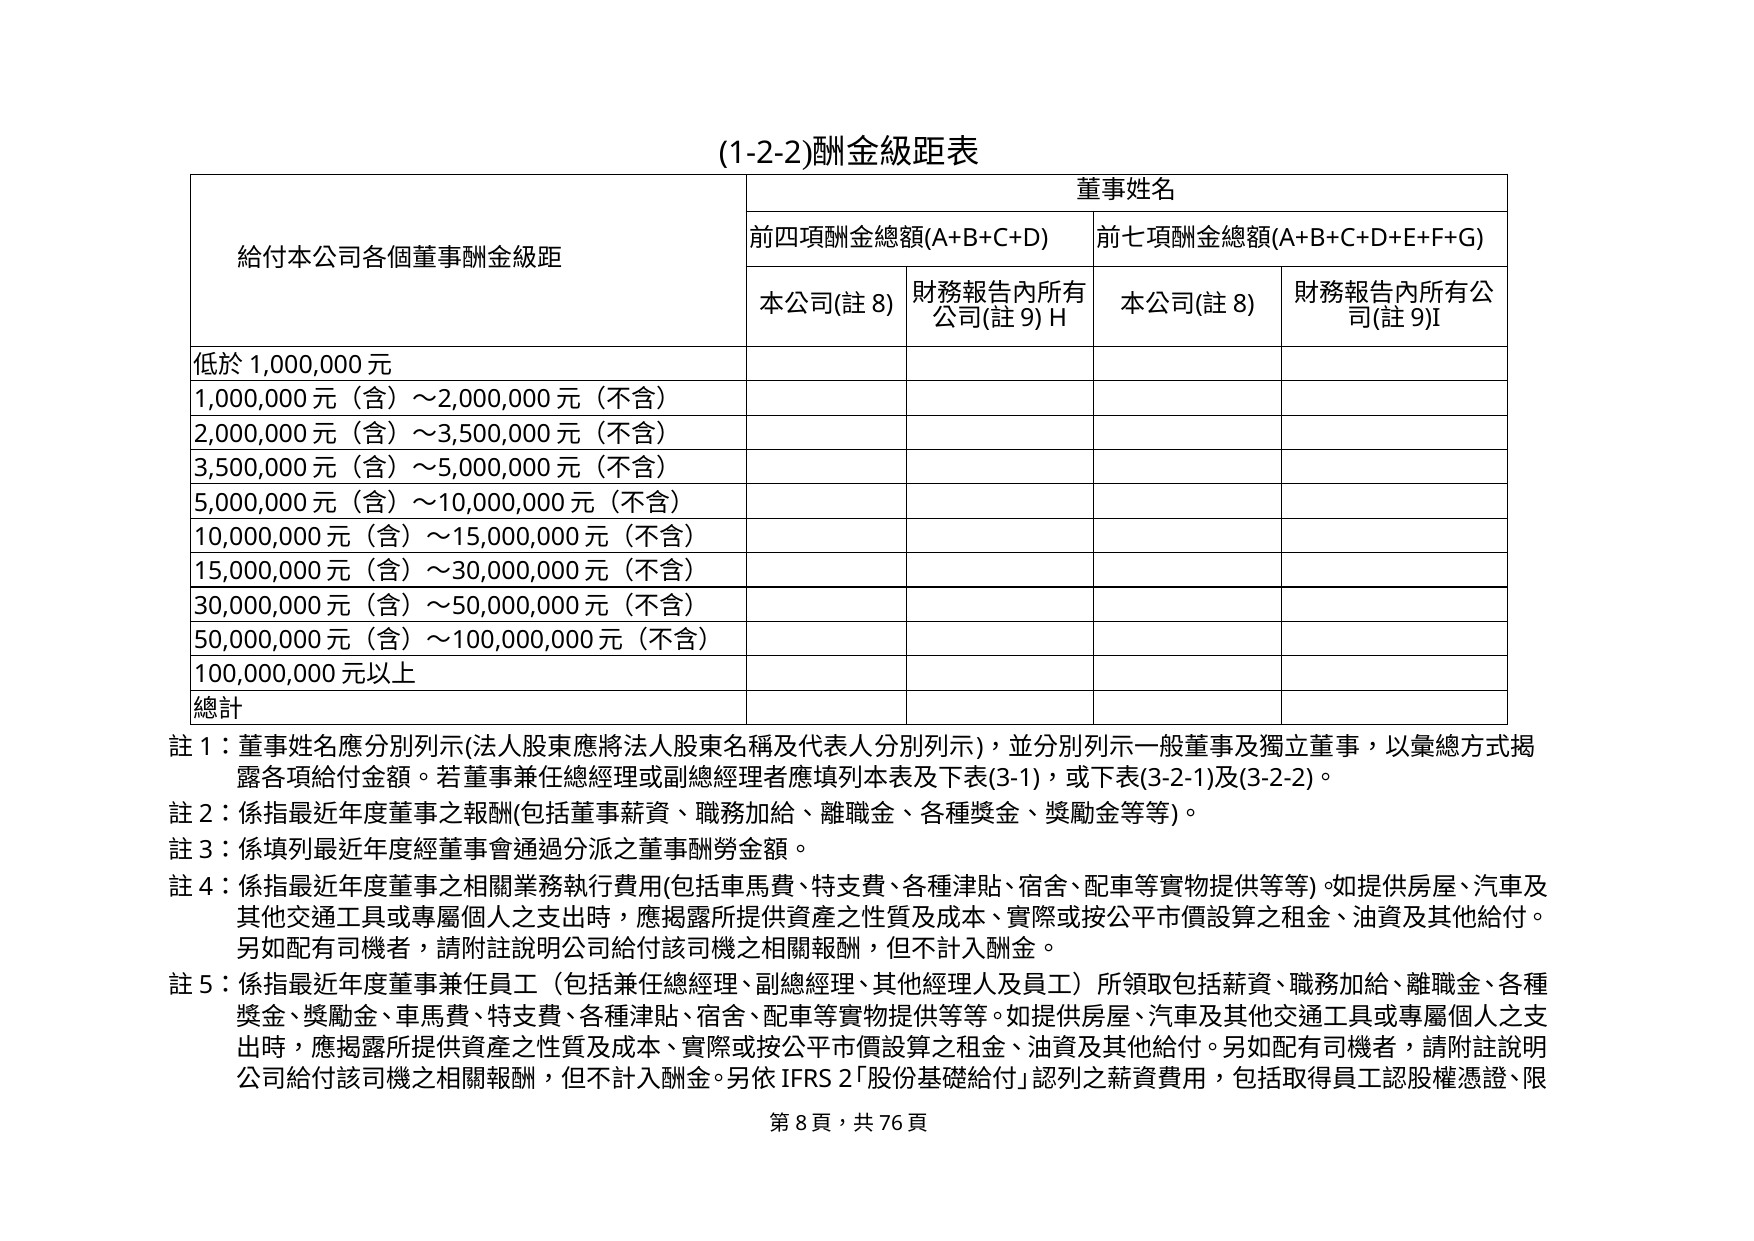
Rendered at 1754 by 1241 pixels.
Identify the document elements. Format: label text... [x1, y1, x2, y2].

table_cell [747, 416, 906, 449]
text 註3：係填列最近年度經董事會通過分派之董事酬勞金額。 [169, 834, 1623, 865]
table_cell 50,000,000元（含）～100,000,000元（不含） [191, 622, 746, 655]
text 註1：董事姓名應分別列示(法人股東應將法人股東名稱及代表人分別列示)，並分別列示一般董事及獨立董事，以彙總方式揭露各項給付金額。若董事兼任總經理或副總經理者應填列本表及下表(3-1)，或下表(3-2-1)及(3-2-2)。 [169, 730, 1537, 792]
table_cell [747, 656, 906, 689]
table_cell [1282, 656, 1507, 689]
text 註4：係指最近年度董事之相關業務執行費用(包括車馬費、特支費、各種津貼、宿舍、配車等實物提供等等)。如提供房屋、汽車及其他交通工具或專屬個人之支出時，應揭露所提供資產之性質及成本、實際或按公平市價設算之租金、油資及其他給付。另如配有司機者，請附註說明公司給付該司機之相關報酬，但不計入酬金。 [169, 870, 1548, 964]
table_cell [1282, 588, 1507, 621]
table_cell [1094, 691, 1281, 724]
table_cell [1094, 656, 1281, 689]
table_cell 5,000,000元（含）～10,000,000元（不含） [191, 484, 746, 518]
table_cell 3,500,000元（含）～5,000,000元（不含） [191, 450, 746, 483]
table_cell [1282, 450, 1507, 483]
table_cell 本公司(註8) [1094, 267, 1281, 346]
table_cell [907, 553, 1093, 586]
table_cell [747, 622, 906, 655]
table_cell 總計 [191, 691, 746, 724]
table_cell [907, 484, 1093, 518]
table_cell [747, 450, 906, 483]
table_cell 100,000,000元以上 [191, 656, 746, 689]
table_cell [747, 519, 906, 552]
table_cell [907, 622, 1093, 655]
text 註5：係指最近年度董事兼任員工（包括兼任總經理、副總經理、其他經理人及員工）所領取包括薪資、職務加給、離職金、各種獎金、獎勵金、車馬費、特支費、各種津貼、宿舍、配車等實物提供等等。如提供房屋、汽車及其他交通工具或專屬個人之支出時，應揭露所提供資產之性質及成本、實際或按公平市價設算之租金、油資及其他給付。另如配有司機者，請附註說明公司給付該司機之相關報酬，但不計入酬金。另依IFRS 2「股份基礎給付」認列之薪資費用，包括取得員工認股權憑證、限 [169, 969, 1548, 1094]
table_cell [747, 484, 906, 518]
table_cell [1282, 691, 1507, 724]
table_cell [907, 450, 1093, 483]
table_cell [1094, 622, 1281, 655]
table_cell [747, 381, 906, 414]
text 註2：係指最近年度董事之報酬(包括董事薪資、職務加給、離職金、各種獎金、獎勵金等等)。 [169, 797, 1623, 829]
table_cell 前七項酬金總額(A+B+C+D+E+F+G) [1094, 212, 1507, 266]
table_header 董事姓名 [747, 175, 1507, 211]
table_cell 財務報告內所有公司(註9)I [1282, 267, 1507, 346]
table_cell [1282, 416, 1507, 449]
table_cell 1,000,000元（含）～2,000,000元（不含） [191, 381, 746, 414]
table_cell [907, 416, 1093, 449]
table_cell [1094, 450, 1281, 483]
table_cell [1094, 347, 1281, 380]
table_cell [907, 691, 1093, 724]
table_cell 2,000,000元（含）～3,500,000元（不含） [191, 416, 746, 449]
table_cell [1282, 622, 1507, 655]
table_cell [1282, 553, 1507, 586]
table_cell [907, 347, 1093, 380]
table_cell 低於1,000,000元 [191, 347, 746, 380]
table_cell 前四項酬金總額(A+B+C+D) [747, 212, 1093, 266]
table_cell 本公司(註8) [747, 267, 906, 346]
table_cell [1282, 519, 1507, 552]
table_cell [1094, 416, 1281, 449]
table_cell [1094, 588, 1281, 621]
table_cell 10,000,000元（含）～15,000,000元（不含） [191, 519, 746, 552]
table_cell [907, 381, 1093, 414]
table_cell [907, 519, 1093, 552]
table_cell 財務報告內所有公司(註9) H [907, 267, 1093, 346]
table_cell [1094, 381, 1281, 414]
table_cell [1282, 484, 1507, 518]
table_cell [1094, 553, 1281, 586]
table_cell [747, 588, 906, 621]
table_cell [1282, 381, 1507, 414]
table_header 給付本公司各個董事酬金級距 [191, 175, 746, 346]
table_cell [1282, 347, 1507, 380]
text (1-2-2)酬金級距表 [75, 125, 1623, 173]
table_cell [907, 656, 1093, 689]
table_cell 30,000,000元（含）～50,000,000元（不含） [191, 588, 746, 621]
table_cell [747, 347, 906, 380]
table_cell 15,000,000元（含）～30,000,000元（不含） [191, 553, 746, 586]
table_cell [747, 553, 906, 586]
table_cell [1094, 519, 1281, 552]
table_cell [747, 691, 906, 724]
table_cell [1094, 484, 1281, 518]
table_cell [907, 588, 1093, 621]
